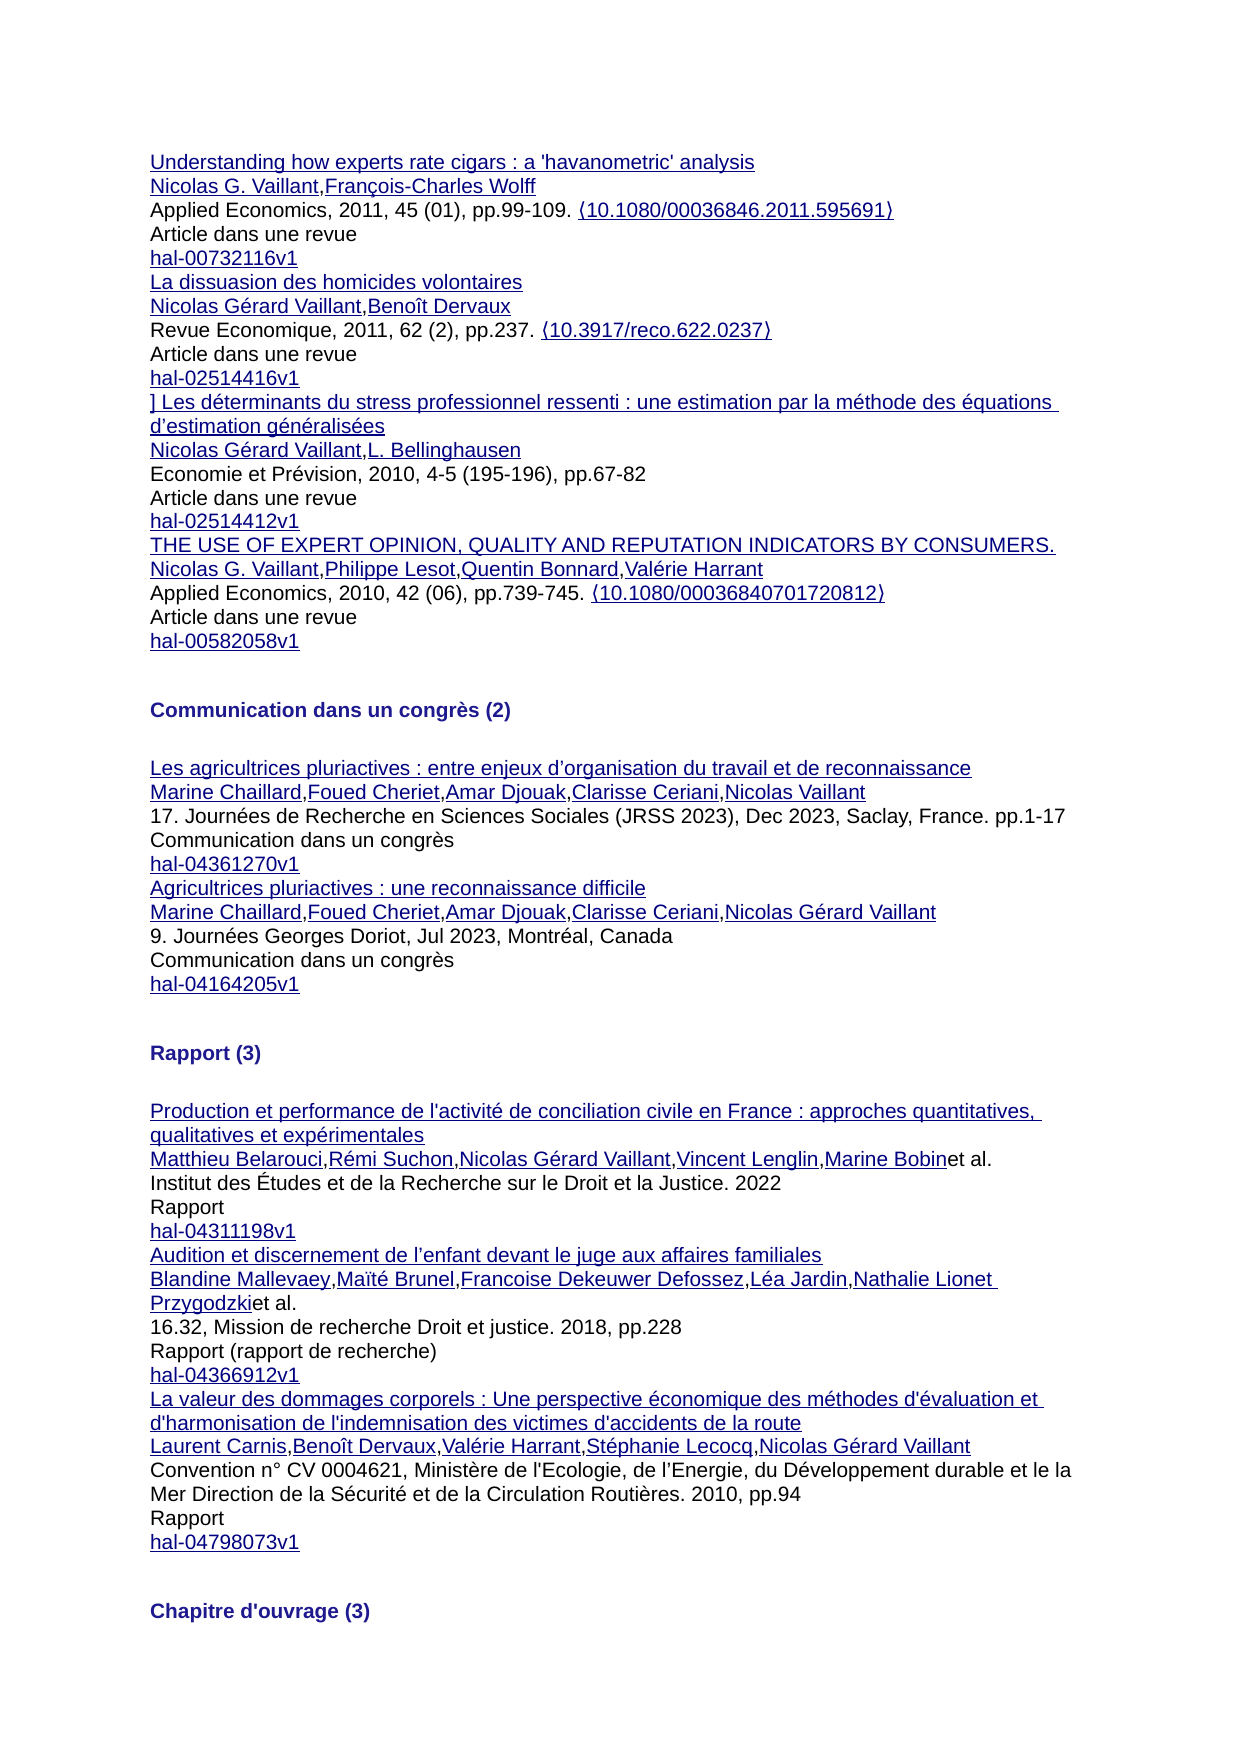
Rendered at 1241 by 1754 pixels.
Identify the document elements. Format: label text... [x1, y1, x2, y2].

table_header Les agricultrices pluriactives : entre enjeux d’organisation du travail et de reconnaissance Marine Chaillard,Foued Cheriet,Amar Djouak,Clarisse Ceriani,Nicolas Vaillant 17. Journées de Recherche en Sciences Sociales (JRSS 2023), Dec 2023, Saclay, France. pp.1-17 Communication dans un congrès hal-04361270v1 [150, 756, 1090, 876]
subtitle Chapitre d'ouvrage (3) [150, 1599, 1090, 1623]
table_cell ] Les déterminants du stress professionnel ressenti : une estimation par la méthode des équations d’estimation généralisées Nicolas Gérard Vaillant,L. Bellinghausen Economie et Prévision, 2010, 4-5 (195-196), pp.67-82 Article dans une revue hal-02514412v1 [150, 390, 1090, 533]
table_cell THE USE OF EXPERT OPINION, QUALITY AND REPUTATION INDICATORS BY CONSUMERS. Nicolas G. Vaillant,Philippe Lesot,Quentin Bonnard,Valérie Harrant Applied Economics, 2010, 42 (06), pp.739-745. ⟨10.1080/00036840701720812⟩ Article dans une revue hal-00582058v1 [150, 533, 1090, 653]
subtitle Communication dans un congrès (2) [150, 698, 1090, 722]
table_cell La dissuasion des homicides volontaires Nicolas Gérard Vaillant,Benoît Dervaux Revue Economique, 2011, 62 (2), pp.237. ⟨10.3917/reco.622.0237⟩ Article dans une revue hal-02514416v1 [150, 270, 1090, 389]
table_header Production et performance de l'activité de conciliation civile en France : approches quantitatives, qualitatives et expérimentales Matthieu Belarouci,Rémi Suchon,Nicolas Gérard Vaillant,Vincent Lenglin,Marine Bobinet al. Institut des Études et de la Recherche sur le Droit et la Justice. 2022 Rapport hal-04311198v1 [150, 1099, 1090, 1243]
table_cell Agricultrices pluriactives : une reconnaissance difficile Marine Chaillard,Foued Cheriet,Amar Djouak,Clarisse Ceriani,Nicolas Gérard Vaillant 9. Journées Georges Doriot, Jul 2023, Montréal, Canada Communication dans un congrès hal-04164205v1 [150, 876, 1090, 996]
table_cell Audition et discernement de l’enfant devant le juge aux affaires familiales Blandine Mallevaey,Maïté Brunel,Francoise Dekeuwer Defossez,Léa Jardin,Nathalie Lionet Przygodzkiet al. 16.32, Mission de recherche Droit et justice. 2018, pp.228 Rapport (rapport de recherche) hal-04366912v1 [150, 1243, 1090, 1386]
table_cell La valeur des dommages corporels : Une perspective économique des méthodes d'évaluation et d'harmonisation de l'indemnisation des victimes d'accidents de la route Laurent Carnis,Benoît Dervaux,Valérie Harrant,Stéphanie Lecocq,Nicolas Gérard Vaillant Convention n° CV 0004621, Ministère de l'Ecologie, de l’Energie, du Développement durable et le la Mer Direction de la Sécurité et de la Circulation Routières. 2010, pp.94 Rapport hal-04798073v1 [150, 1386, 1090, 1554]
subtitle Rapport (3) [150, 1041, 1090, 1064]
table_cell Understanding how experts rate cigars : a 'havanometric' analysis Nicolas G. Vaillant,François-Charles Wolff Applied Economics, 2011, 45 (01), pp.99-109. ⟨10.1080/00036846.2011.595691⟩ Article dans une revue hal-00732116v1 [150, 150, 1090, 270]
